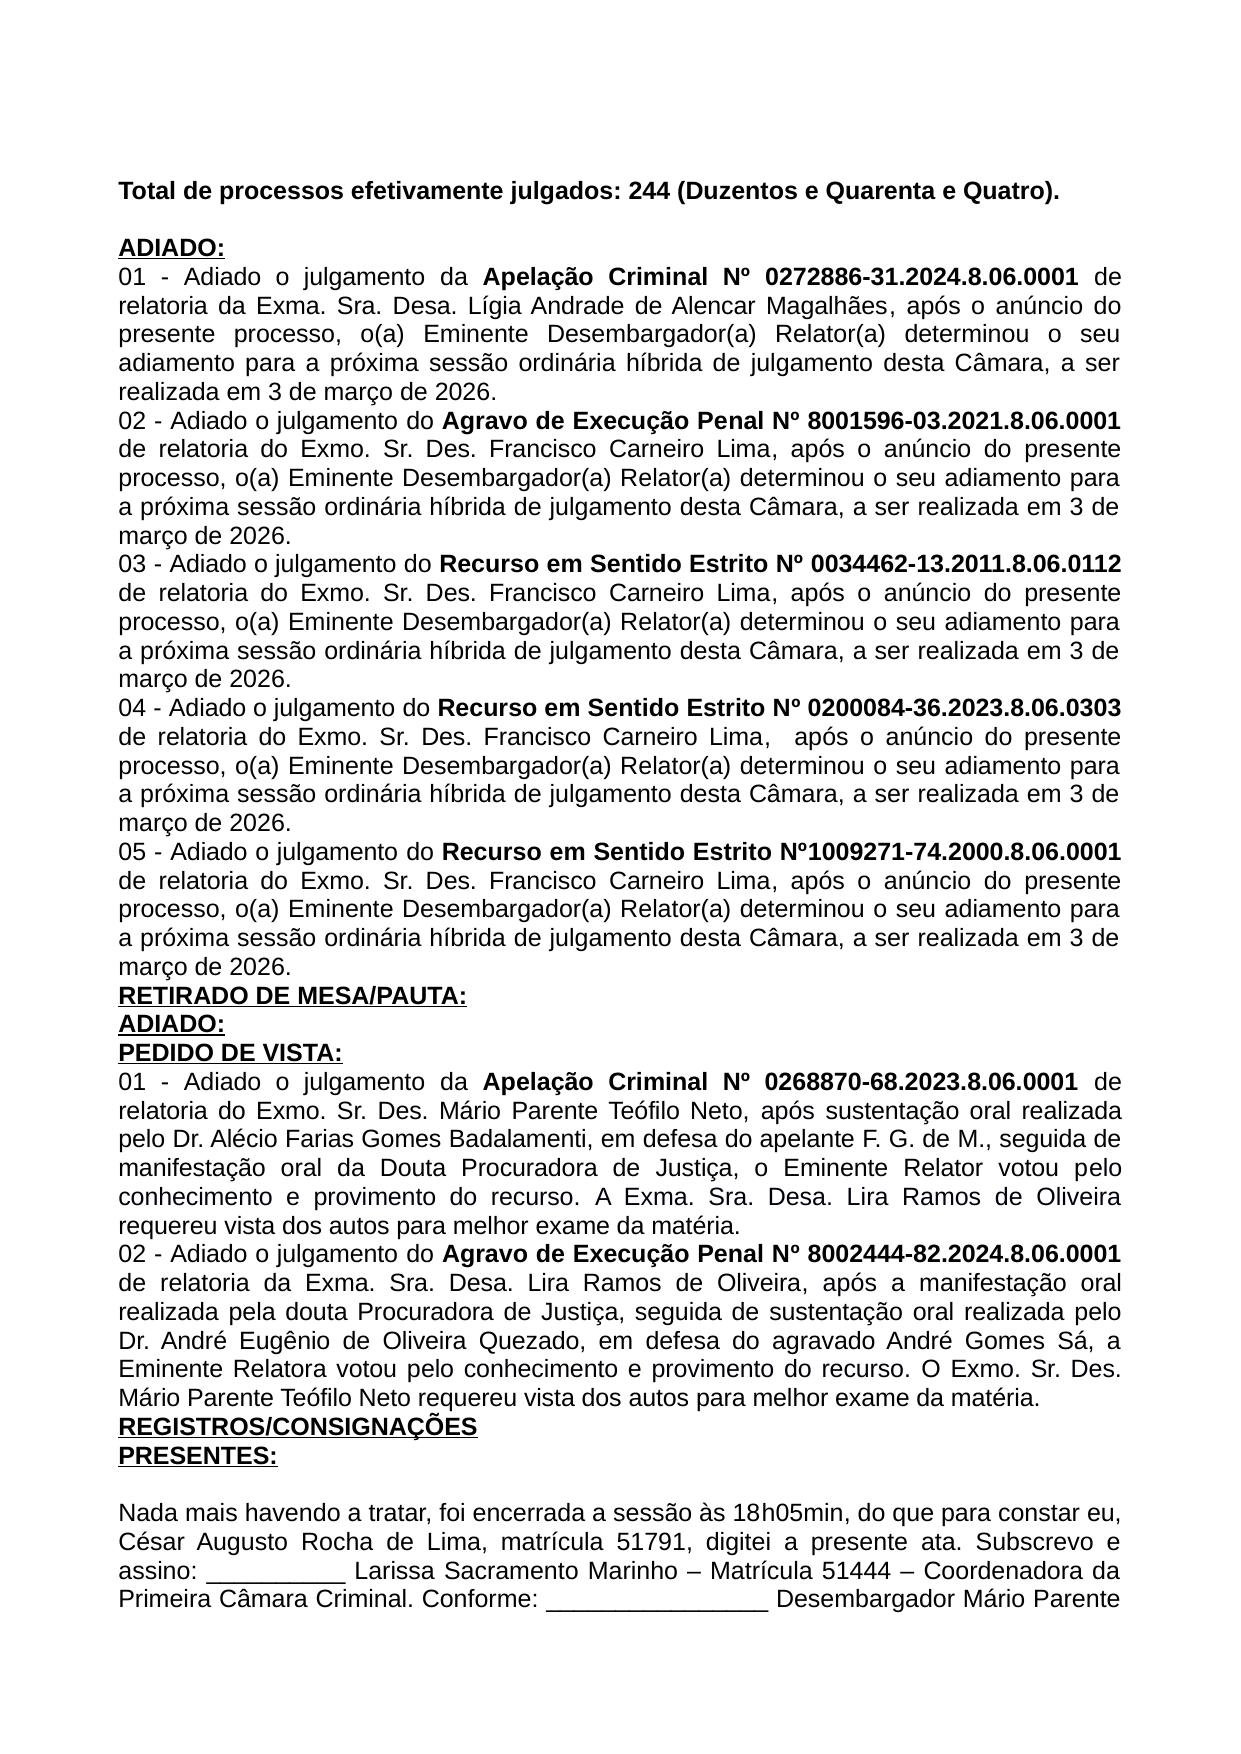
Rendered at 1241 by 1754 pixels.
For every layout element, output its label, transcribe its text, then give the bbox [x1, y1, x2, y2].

text Total de processos efetivamente julgados: 244 (Duzentos e Quarenta e Quatro). [118, 176, 1122, 204]
text 01 - Adiado o julgamento da Apelação Criminal Nº 0272886-31.2024.8.06.0001 de relatoria da Exma. Sra. Desa. Lígia Andrade de Alencar Magalhães, após o anúncio do presente processo, o(a) Eminente Desembargador(a) Relator(a) determinou o seu adiamento para a próxima sessão ordinária híbrida de julgamento desta Câmara, a ser realizada em 3 de março de 2026. [118, 262, 1122, 406]
text 05 - Adiado o julgamento do Recurso em Sentido Estrito Nº1009271-74.2000.8.06.0001 de relatoria do Exmo. Sr. Des. Francisco Carneiro Lima, após o anúncio do presente processo, o(a) Eminente Desembargador(a) Relator(a) determinou o seu adiamento para a próxima sessão ordinária híbrida de julgamento desta Câmara, a ser realizada em 3 de março de 2026. [118, 837, 1122, 981]
text Nada mais havendo a tratar, foi encerrada a sessão às 18h05min, do que para constar eu, César Augusto Rocha de Lima, matrícula 51791, digitei a presente ata. Subscrevo e assino: __________ Larissa Sacramento Marinho – Matrícula 51444 – Coordenadora da Primeira Câmara Criminal. Conforme: ________________ Desembargador Mário Parente [118, 1498, 1122, 1613]
text 02 - Adiado o julgamento do Agravo de Execução Penal Nº 8001596-03.2021.8.06.0001 de relatoria do Exmo. Sr. Des. Francisco Carneiro Lima, após o anúncio do presente processo, o(a) Eminente Desembargador(a) Relator(a) determinou o seu adiamento para a próxima sessão ordinária híbrida de julgamento desta Câmara, a ser realizada em 3 de março de 2026. [118, 406, 1122, 549]
text REGISTROS/CONSIGNAÇÕES [118, 1412, 1122, 1441]
text ADIADO: [118, 1009, 1122, 1038]
text ADIADO: [118, 233, 1122, 262]
text RETIRADO DE MESA/PAUTA: [118, 981, 1122, 1009]
text 01 - Adiado o julgamento da Apelação Criminal Nº 0268870-68.2023.8.06.0001 de relatoria do Exmo. Sr. Des. Mário Parente Teófilo Neto, após sustentação oral realizada pelo Dr. Alécio Farias Gomes Badalamenti, em defesa do apelante F. G. de M., seguida de manifestação oral da Douta Procuradora de Justiça, o Eminente Relator votou pelo conhecimento e provimento do recurso. A Exma. Sra. Desa. Lira Ramos de Oliveira requereu vista dos autos para melhor exame da matéria. [118, 1067, 1122, 1239]
text PRESENTES: [118, 1441, 1122, 1469]
text PEDIDO DE VISTA: [118, 1038, 1122, 1067]
text 03 - Adiado o julgamento do Recurso em Sentido Estrito Nº 0034462-13.2011.8.06.0112 de relatoria do Exmo. Sr. Des. Francisco Carneiro Lima, após o anúncio do presente processo, o(a) Eminente Desembargador(a) Relator(a) determinou o seu adiamento para a próxima sessão ordinária híbrida de julgamento desta Câmara, a ser realizada em 3 de março de 2026. [118, 549, 1122, 693]
text 04 - Adiado o julgamento do Recurso em Sentido Estrito Nº 0200084-36.2023.8.06.0303 de relatoria do Exmo. Sr. Des. Francisco Carneiro Lima, após o anúncio do presente processo, o(a) Eminente Desembargador(a) Relator(a) determinou o seu adiamento para a próxima sessão ordinária híbrida de julgamento desta Câmara, a ser realizada em 3 de março de 2026. [118, 693, 1122, 837]
text 02 - Adiado o julgamento do Agravo de Execução Penal Nº 8002444-82.2024.8.06.0001 de relatoria da Exma. Sra. Desa. Lira Ramos de Oliveira, após a manifestação oral realizada pela douta Procuradora de Justiça, seguida de sustentação oral realizada pelo Dr. André Eugênio de Oliveira Quezado, em defesa do agravado André Gomes Sá, a Eminente Relatora votou pelo conhecimento e provimento do recurso. O Exmo. Sr. Des. Mário Parente Teófilo Neto requereu vista dos autos para melhor exame da matéria. [118, 1239, 1122, 1412]
